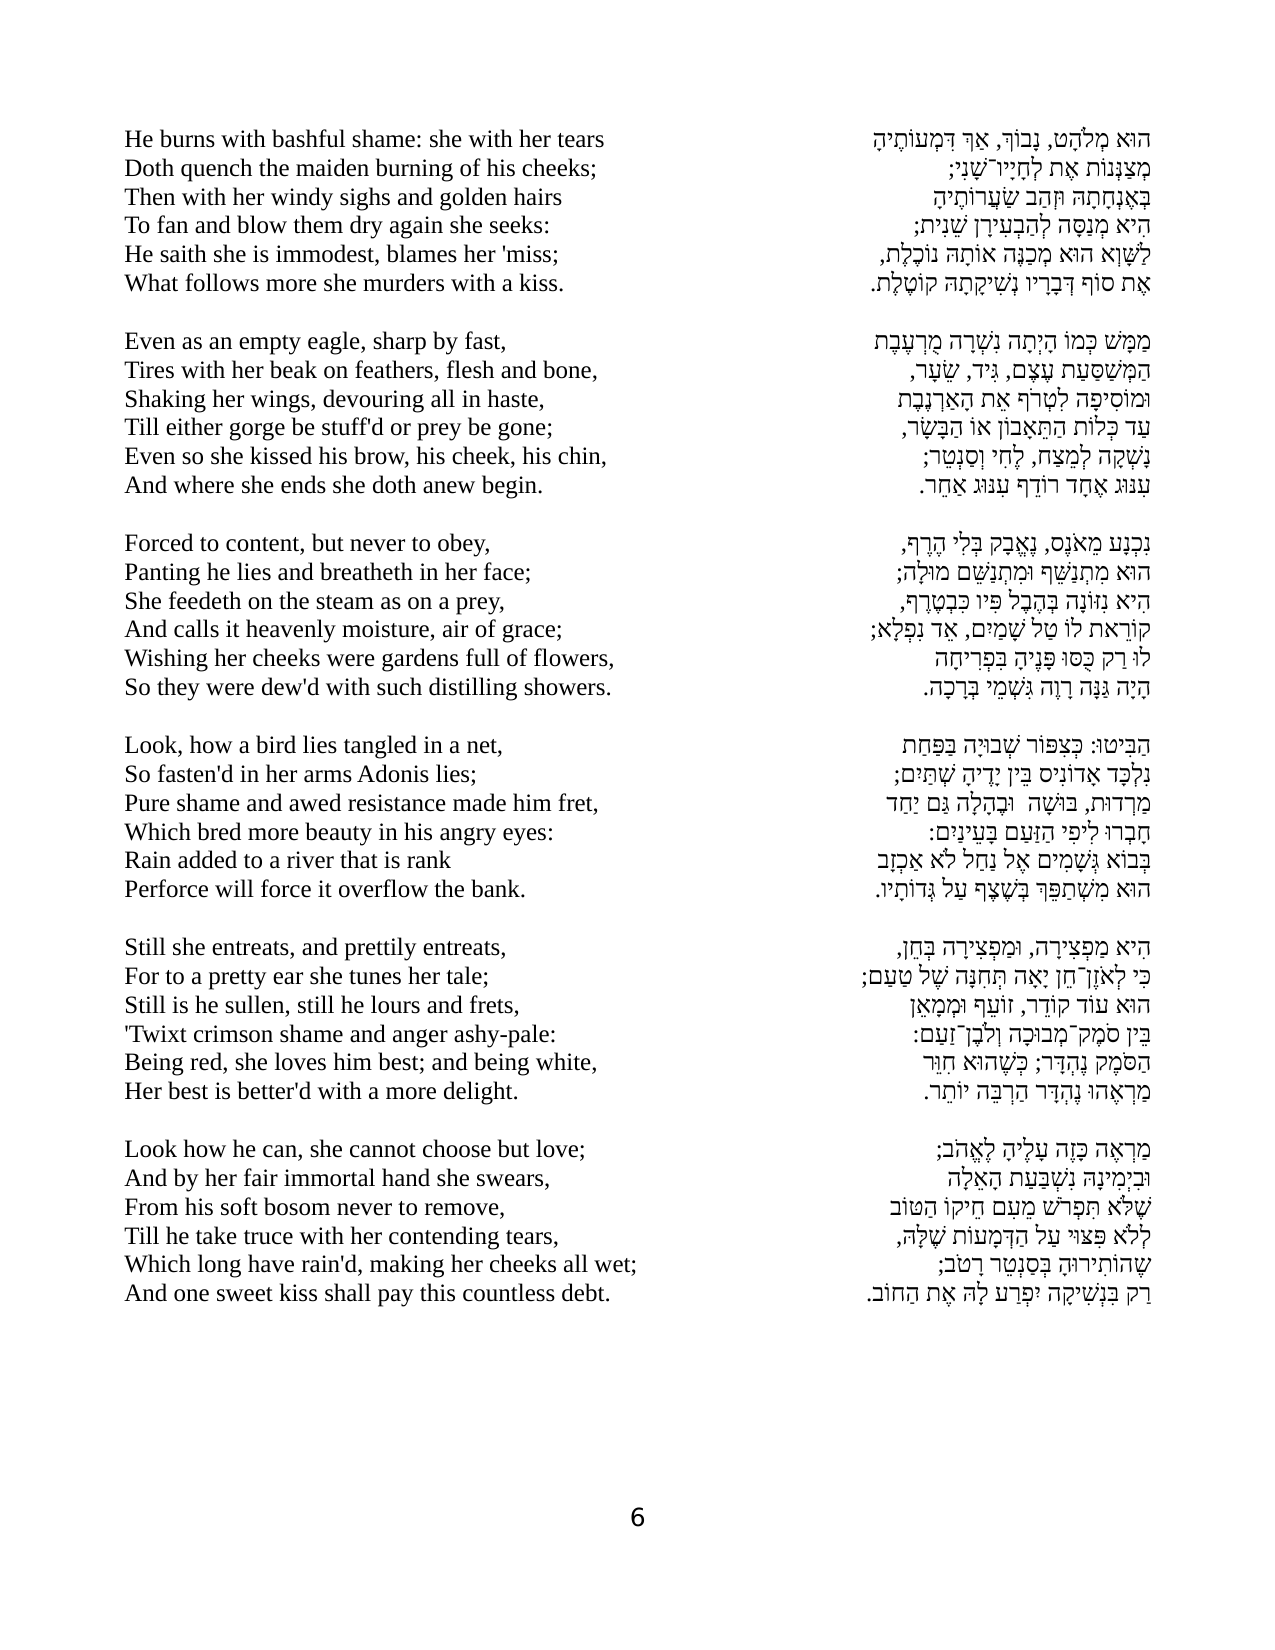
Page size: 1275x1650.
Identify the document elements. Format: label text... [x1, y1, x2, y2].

table_cell נִכְנָע מֵאֹנֶס, נֶאֱבָק בְּלִי הֶרֶף, הוּא מִתְנַשֵּׁף וּמִתְנַשֵּׁם מוּלָה; הִיא נִזּוֹנָה בְּהֶבֶל פִּיו כִּבְטֶרֶף, קוֹרֵאת לוֹ טַל שָׁמַיִם, אֵד נִפְלָא; לוּ רַק כֻּסּוּ פָּנֶיהָ בִּפְרִיחָה הָיָה גַּנָּה רָוֶה גִּשְׁמֵי בְּרָכָה. [709, 522, 1157, 724]
table_cell Still she entreats, and prettily entreats, For to a pretty ear she tunes her tale; Still is he sullen, still he lours and frets, 'Twixt crimson shame and anger ashy-pale: Being red, she loves him best; and being white, Her best is better'd with a more delight. [118, 926, 709, 1128]
table_cell הוּא מְלֹהָט, נָבוֹךְ, אַךְ דִּמְעוֹתֶיהָ מְצַנְּנוֹת אֶת לְחָיָיו־שָׁנִי; בְּאֶנְחָתָהּ וּזְהַב שַׂעֲרוֹתֶיהָ הִיא מְנַסָּה לְהַבְעִירָן שֵׁנִית; לַשָּׁוְא הוּא מְכַנֶּה אוֹתָהּ נוֹכֶלֶת, אֶת סוֹף דְּבָרָיו נְשִׁיקָתָהּ קוֹטֶלֶת. [709, 118, 1157, 320]
table_cell מַרְאֶה כָּזֶה עָלֶיהָ לֶאֱהֹב; וּבִיְמִינָהּ נִשְׁבַּעַת הָאֵלָה שֶׁלֹּא תִּפְרֹשׁ מֵעִם חֵיקוֹ הַטּוֹב לְלֹא פִּצּוּי עַל הַדְּמָעוֹת שֶׁלָּהּ, שֶהוֹתִירוּהָ בְּסַנְטֵר רָטֹב; רַק בִּנְשִׁיקָה יִפְרַע לָהּ אֶת הַחוֹב. [709, 1129, 1157, 1331]
table_cell הַבִּיטוּ: כְּצִפּוֹר שְׁבוּיָה בַּפַּחַת נִלְכָּד אָדוֹנִיס בֵּין יָדֶיהָ שְׁתַּיִם; מַרְדוּת, בּוּשָׁה וּבֶהָלָה גַּם יַחַד חָבְרוּ לִיפִי הַזַּעַם בָּעֵינַיִם: בְּבוֹא גְּשָׁמִים אֶל נַחַל לֹא אַכְזָב הוּא מִשְׁתַפֵּךְ בְּשֶׁצֶף עַל גְּדוֹתָיו. [709, 724, 1157, 926]
table_cell מַמָּשׁ כְּמוֹ הָיְתָה נִשְׁרָה מֻרְעֶבֶת הַמְּשַׁסַּעַת עֶצֶם, גִּיד, שֵׂעָר, וּמוֹסִיפָה לִטְרֹף אֵת הָאַרְנֶבֶת עַד כְּלוֹת הַתֵּאָבוֹן אוֹ הַבָּשָׂר, נָשְׁקָה לְמֵצַח, לֶחִי וְסַנְטֵר; עִנּוּג אֶחָד רוֹדֵף עִנּוּג אַחֵר. [709, 320, 1157, 522]
table_cell Forced to content, but never to obey, Panting he lies and breatheth in her face; She feedeth on the steam as on a prey, And calls it heavenly moisture, air of grace; Wishing her cheeks were gardens full of flowers, So they were dew'd with such distilling showers. [118, 522, 709, 724]
table_cell הִיא מַפְצִירָה, וּמַפְצִירָה בְּחֵן, כִּי לְאֹזֶן־חֵן יָאָה תְּחִנָּה שֶׁל ‏טַעַם; הוּא עוֹד קוֹדֵר, זוֹעֵף וּמְמָאֵן בֵּין סֹמֶק־מְבוּכָה וְלֹבֶן־זַעַם: הַסֹּמֶק נֶהְדָּר; כְּשֶׁהוּא חִוֵּר מַרְאֶהוּ נֶהְדָּר הַרְבֵּה יוֹתֵר. [709, 926, 1157, 1128]
table_cell Look how he can, she cannot choose but love; And by her fair immortal hand she swears, From his soft bosom never to remove, Till he take truce with her contending tears, Which long have rain'd, making her cheeks all wet; And one sweet kiss shall pay this countless debt. [118, 1129, 709, 1331]
table_cell He burns with bashful shame: she with her tears Doth quench the maiden burning of his cheeks; Then with her windy sighs and golden hairs To fan and blow them dry again she seeks: He saith she is immodest, blames her 'miss; What follows more she murders with a kiss. [118, 118, 709, 320]
table_cell Look, how a bird lies tangled in a net, So fasten'd in her arms Adonis lies; Pure shame and awed resistance made him fret, Which bred more beauty in his angry eyes: Rain added to a river that is rank Perforce will force it overflow the bank. [118, 724, 709, 926]
table_cell Even as an empty eagle, sharp by fast, Tires with her beak on feathers, flesh and bone, Shaking her wings, devouring all in haste, Till either gorge be stuff'd or prey be gone; Even so she kissed his brow, his cheek, his chin, And where she ends she doth anew begin. [118, 320, 709, 522]
